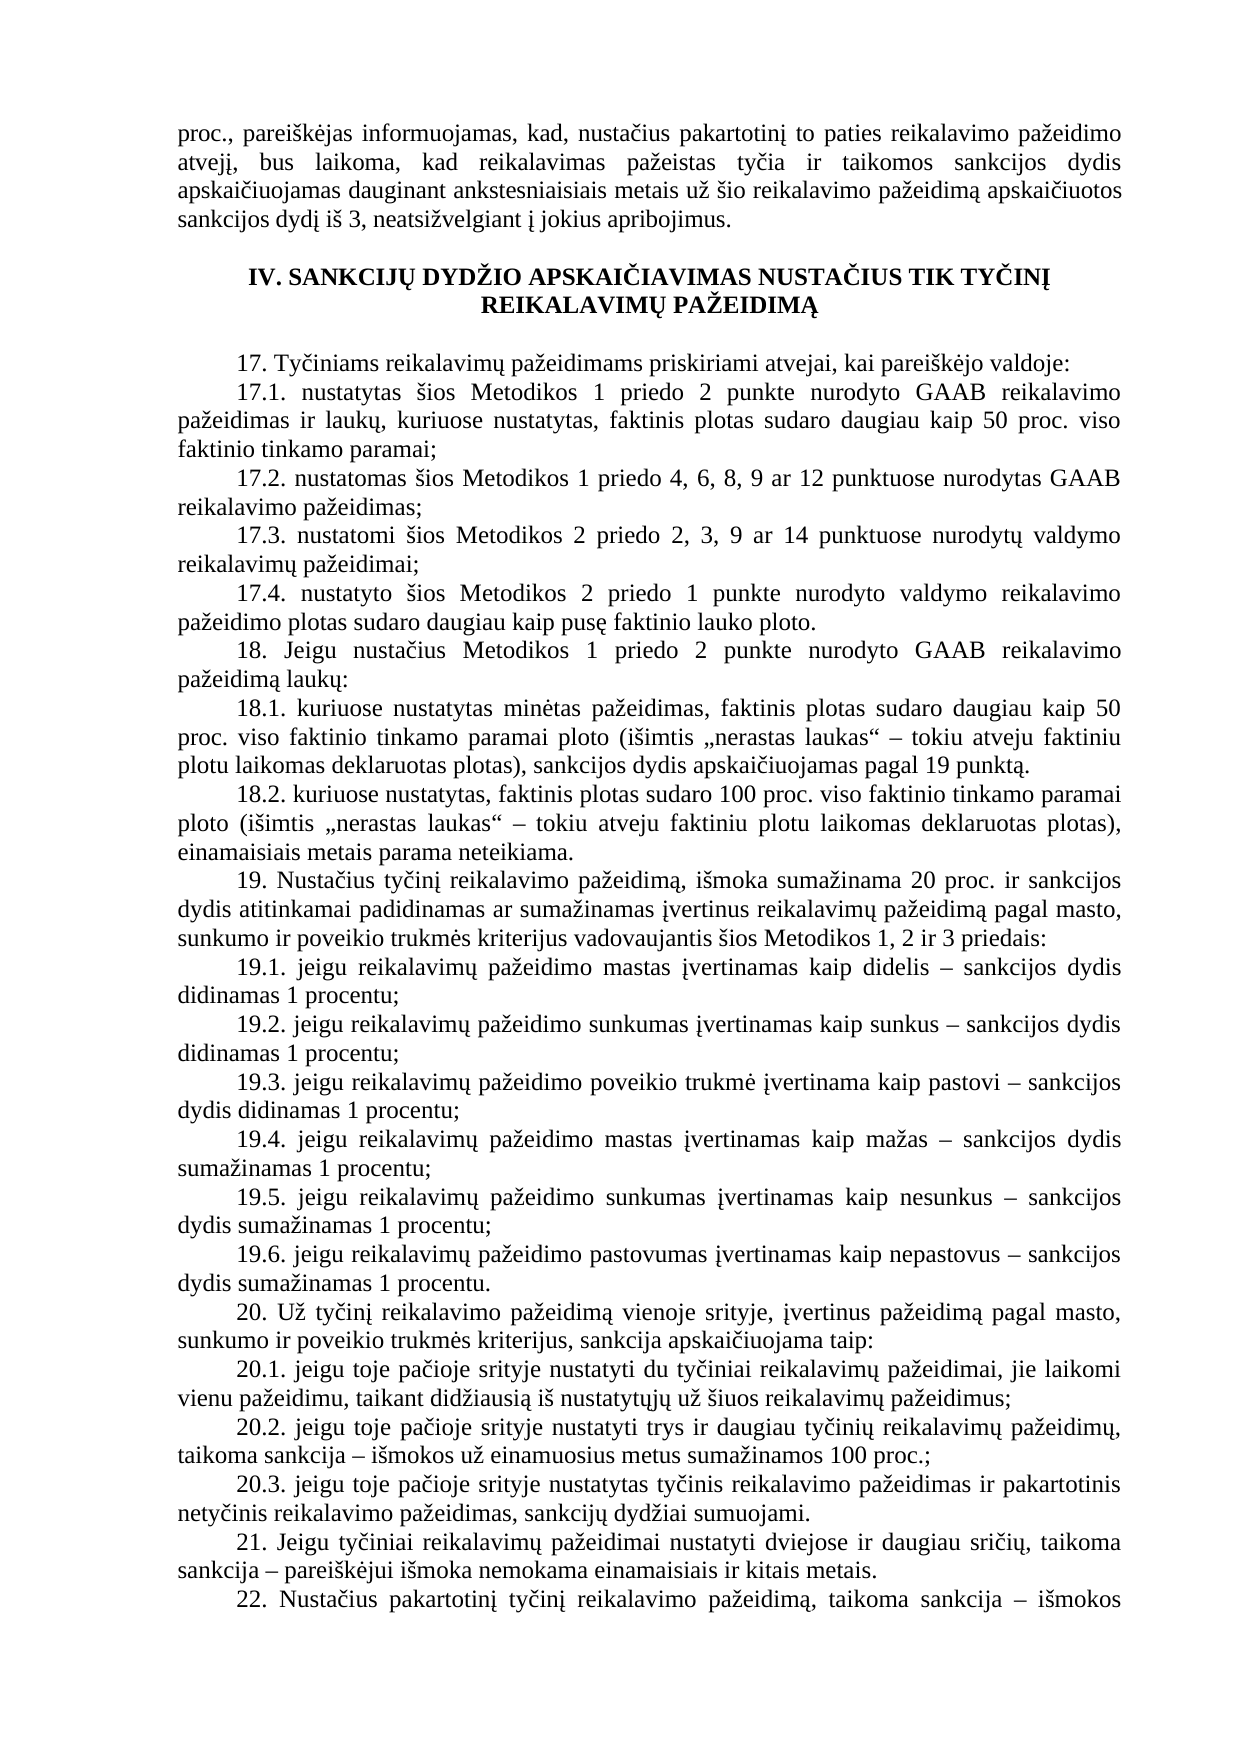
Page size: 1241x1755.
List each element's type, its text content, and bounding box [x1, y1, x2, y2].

text 18. Jeigu nustačius Metodikos 1 priedo 2 punkte nurodyto GAAB reikalavimo pažeidimą laukų: [177, 636, 1122, 693]
text 17.4. nustatyto šios Metodikos 2 priedo 1 punkte nurodyto valdymo reikalavimo pažeidimo plotas sudaro daugiau kaip pusę faktinio lauko ploto. [177, 578, 1122, 636]
text 17.1. nustatytas šios Metodikos 1 priedo 2 punkte nurodyto GAAB reikalavimo pažeidimas ir laukų, kuriuose nustatytas, faktinis plotas sudaro daugiau kaip 50 proc. viso faktinio tinkamo paramai; [177, 377, 1122, 463]
text 18.2. kuriuose nustatytas, faktinis plotas sudaro 100 proc. viso faktinio tinkamo paramai ploto (išimtis „nerastas laukas“ – tokiu atveju faktiniu plotu laikomas deklaruotas plotas), einamaisiais metais parama neteikiama. [177, 779, 1122, 866]
text 19.6. jeigu reikalavimų pažeidimo pastovumas įvertinamas kaip nepastovus – sankcijos dydis sumažinamas 1 procentu. [177, 1239, 1122, 1297]
text 19.3. jeigu reikalavimų pažeidimo poveikio trukmė įvertinama kaip pastovi – sankcijos dydis didinamas 1 procentu; [177, 1067, 1122, 1124]
text 19.1. jeigu reikalavimų pažeidimo mastas įvertinamas kaip didelis – sankcijos dydis didinamas 1 procentu; [177, 952, 1122, 1009]
text 21. Jeigu tyčiniai reikalavimų pažeidimai nustatyti dviejose ir daugiau sričių, taikoma sankcija – pareiškėjui išmoka nemokama einamaisiais ir kitais metais. [177, 1527, 1122, 1584]
text 19. Nustačius tyčinį reikalavimo pažeidimą, išmoka sumažinama 20 proc. ir sankcijos dydis atitinkamai padidinamas ar sumažinamas įvertinus reikalavimų pažeidimą pagal masto, sunkumo ir poveikio trukmės kriterijus vadovaujantis šios Metodikos 1, 2 ir 3 priedais: [177, 866, 1122, 952]
text 18.1. kuriuose nustatytas minėtas pažeidimas, faktinis plotas sudaro daugiau kaip 50 proc. viso faktinio tinkamo paramai ploto (išimtis „nerastas laukas“ – tokiu atveju faktiniu plotu laikomas deklaruotas plotas), sankcijos dydis apskaičiuojamas pagal 19 punktą. [177, 693, 1122, 779]
text 19.5. jeigu reikalavimų pažeidimo sunkumas įvertinamas kaip nesunkus – sankcijos dydis sumažinamas 1 procentu; [177, 1182, 1122, 1239]
text 22. Nustačius pakartotinį tyčinį reikalavimo pažeidimą, taikoma sankcija – išmokos [177, 1584, 1122, 1613]
text 19.2. jeigu reikalavimų pažeidimo sunkumas įvertinamas kaip sunkus – sankcijos dydis didinamas 1 procentu; [177, 1009, 1122, 1067]
text 20.3. jeigu toje pačioje srityje nustatytas tyčinis reikalavimo pažeidimas ir pakartotinis netyčinis reikalavimo pažeidimas, sankcijų dydžiai sumuojami. [177, 1469, 1122, 1527]
text 19.4. jeigu reikalavimų pažeidimo mastas įvertinamas kaip mažas – sankcijos dydis sumažinamas 1 procentu; [177, 1124, 1122, 1182]
text 17.2. nustatomas šios Metodikos 1 priedo 4, 6, 8, 9 ar 12 punktuose nurodytas GAAB reikalavimo pažeidimas; [177, 463, 1122, 521]
text Iv. SANKCIJŲ dydžio APSKAIČIAVIMAS NUSTAČIUS TIK tyčinį REIKALAVIMŲ PAŽEIDIMą [177, 262, 1122, 319]
text 20.2. jeigu toje pačioje srityje nustatyti trys ir daugiau tyčinių reikalavimų pažeidimų, taikoma sankcija – išmokos už einamuosius metus sumažinamos 100 proc.; [177, 1412, 1122, 1469]
text proc., pareiškėjas informuojamas, kad, nustačius pakartotinį to paties reikalavimo pažeidimo atvejį, bus laikoma, kad reikalavimas pažeistas tyčia ir taikomos sankcijos dydis apskaičiuojamas dauginant ankstesniaisiais metais už šio reikalavimo pažeidimą apskaičiuotos sankcijos dydį iš 3, neatsižvelgiant į jokius apribojimus. [177, 118, 1122, 233]
text 17. Tyčiniams reikalavimų pažeidimams priskiriami atvejai, kai pareiškėjo valdoje: [177, 348, 1122, 377]
text 17.3. nustatomi šios Metodikos 2 priedo 2, 3, 9 ar 14 punktuose nurodytų valdymo reikalavimų pažeidimai; [177, 521, 1122, 578]
text 20. Už tyčinį reikalavimo pažeidimą vienoje srityje, įvertinus pažeidimą pagal masto, sunkumo ir poveikio trukmės kriterijus, sankcija apskaičiuojama taip: [177, 1297, 1122, 1354]
text 20.1. jeigu toje pačioje srityje nustatyti du tyčiniai reikalavimų pažeidimai, jie laikomi vienu pažeidimu, taikant didžiausią iš nustatytųjų už šiuos reikalavimų pažeidimus; [177, 1354, 1122, 1412]
